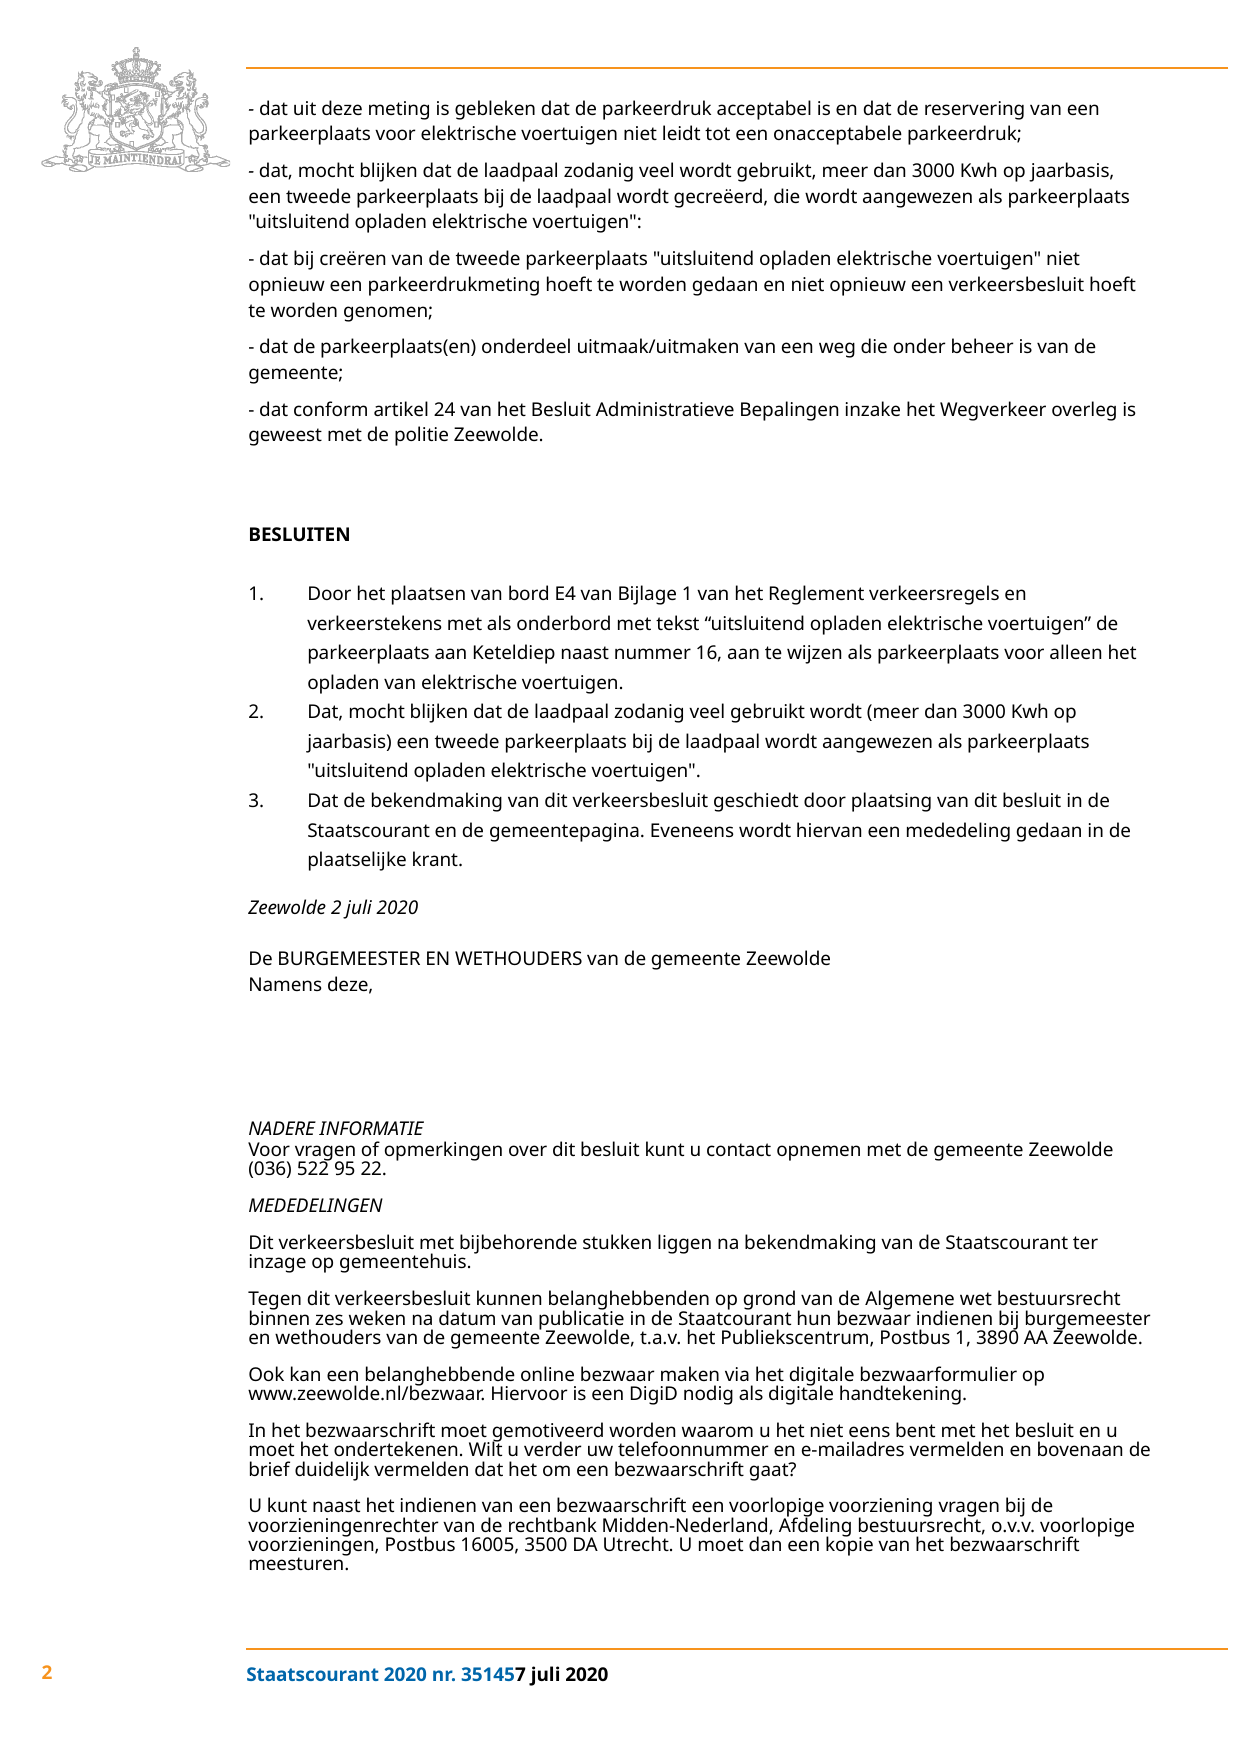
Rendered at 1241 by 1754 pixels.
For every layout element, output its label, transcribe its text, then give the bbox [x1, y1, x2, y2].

list Door het plaatsen van bord E4 van Bijlage 1 van het Reglement verkeersregels en verkeerstekens met als onderbord met tekst “uitsluitend opladen elektrische voertuigen” de parkeerplaats aan Keteldiep naast nummer 16, aan te wijzen als parkeerplaats voor alleen het opladen van elektrische voertuigen. [248, 580, 1152, 694]
text - dat uit deze meting is gebleken dat de parkeerdruk acceptabel is en dat de reservering van een parkeerplaats voor elektrische voertuigen niet leidt tot een onacceptabele parkeerdruk; [248, 95, 1152, 146]
text - dat bij creëren van de tweede parkeerplaats "uitsluitend opladen elektrische voertuigen" niet opnieuw een parkeerdrukmeting hoeft te worden gedaan en niet opnieuw een verkeersbesluit hoeft te worden genomen; [248, 245, 1152, 322]
text Tegen dit verkeersbesluit kunnen belanghebbenden op grond van de Algemene wet bestuursrecht binnen zes weken na datum van publicatie in de Staatcourant hun bezwaar indienen bij burgemeester en wethouders van de gemeente Zeewolde, t.a.v. het Publiekscentrum, Postbus 1, 3890 AA Zeewolde. [248, 1290, 1152, 1348]
text In het bezwaarschrift moet gemotiveerd worden waarom u het niet eens bent met het besluit en u moet het ondertekenen. Wilt u verder uw telefoonnummer en e-mailadres vermelden en bovenaan de brief duidelijk vermelden dat het om een bezwaarschrift gaat? [248, 1422, 1152, 1480]
text - dat, mocht blijken dat de laadpaal zodanig veel wordt gebruikt, meer dan 3000 Kwh op jaarbasis, een tweede parkeerplaats bij de laadpaal wordt gecreëerd, die wordt aangewezen als parkeerplaats "uitsluitend opladen elektrische voertuigen": [248, 157, 1152, 234]
text Namens deze, [248, 971, 1152, 997]
text MEDEDELINGEN [248, 1197, 1152, 1216]
text NADERE INFORMATIE [248, 1115, 1152, 1141]
text U kunt naast het indienen van een bezwaarschrift een voorlopige voorziening vragen bij de voorzieningenrechter van de rechtbank Midden-Nederland, Afdeling bestuursrecht, o.v.v. voorlopige voorzieningen, Postbus 16005, 3500 DA Utrecht. U moet dan een kopie van het bezwaarschrift meesturen. [248, 1497, 1152, 1574]
text De BURGEMEESTER EN WETHOUDERS van de gemeente Zeewolde [248, 946, 1152, 971]
text Dit verkeersbesluit met bijbehorende stukken liggen na bekendmaking van de Staatscourant ter inzage op gemeentehuis. [248, 1234, 1152, 1272]
text Ook kan een belanghebbende online bezwaar maken via het digitale bezwaarformulier op www.zeewolde.nl/bezwaar. Hiervoor is een DigiD nodig als digitale handtekening. [248, 1366, 1152, 1404]
text BESLUITEN [248, 521, 1152, 547]
text - dat conform artikel 24 van het Besluit Administratieve Bepalingen inzake het Wegverkeer overleg is geweest met de politie Zeewolde. [248, 396, 1152, 447]
list Dat de bekendmaking van dit verkeersbesluit geschiedt door plaatsing van dit besluit in de Staatscourant en de gemeentepagina. Eveneens wordt hiervan een mededeling gedaan in de plaatselij­ke krant. [248, 787, 1152, 872]
text Zeewolde 2 juli 2020 [248, 894, 1152, 920]
text Voor vragen of opmerkingen over dit besluit kunt u contact opnemen met de gemeente Zeewolde (036) 522 95 22. [248, 1141, 1152, 1179]
picture [41, 47, 231, 172]
text - dat de parkeerplaats(en) onderdeel uitmaak/uitmaken van een weg die onder beheer is van de gemeente; [248, 333, 1152, 385]
list Dat, mocht blijken dat de laadpaal zodanig veel gebruikt wordt (meer dan 3000 Kwh op jaarbasis) een tweede parkeerplaats bij de laadpaal wordt aangewezen als parkeerplaats "uitsluitend opladen elektrische voertuigen". [248, 698, 1152, 783]
